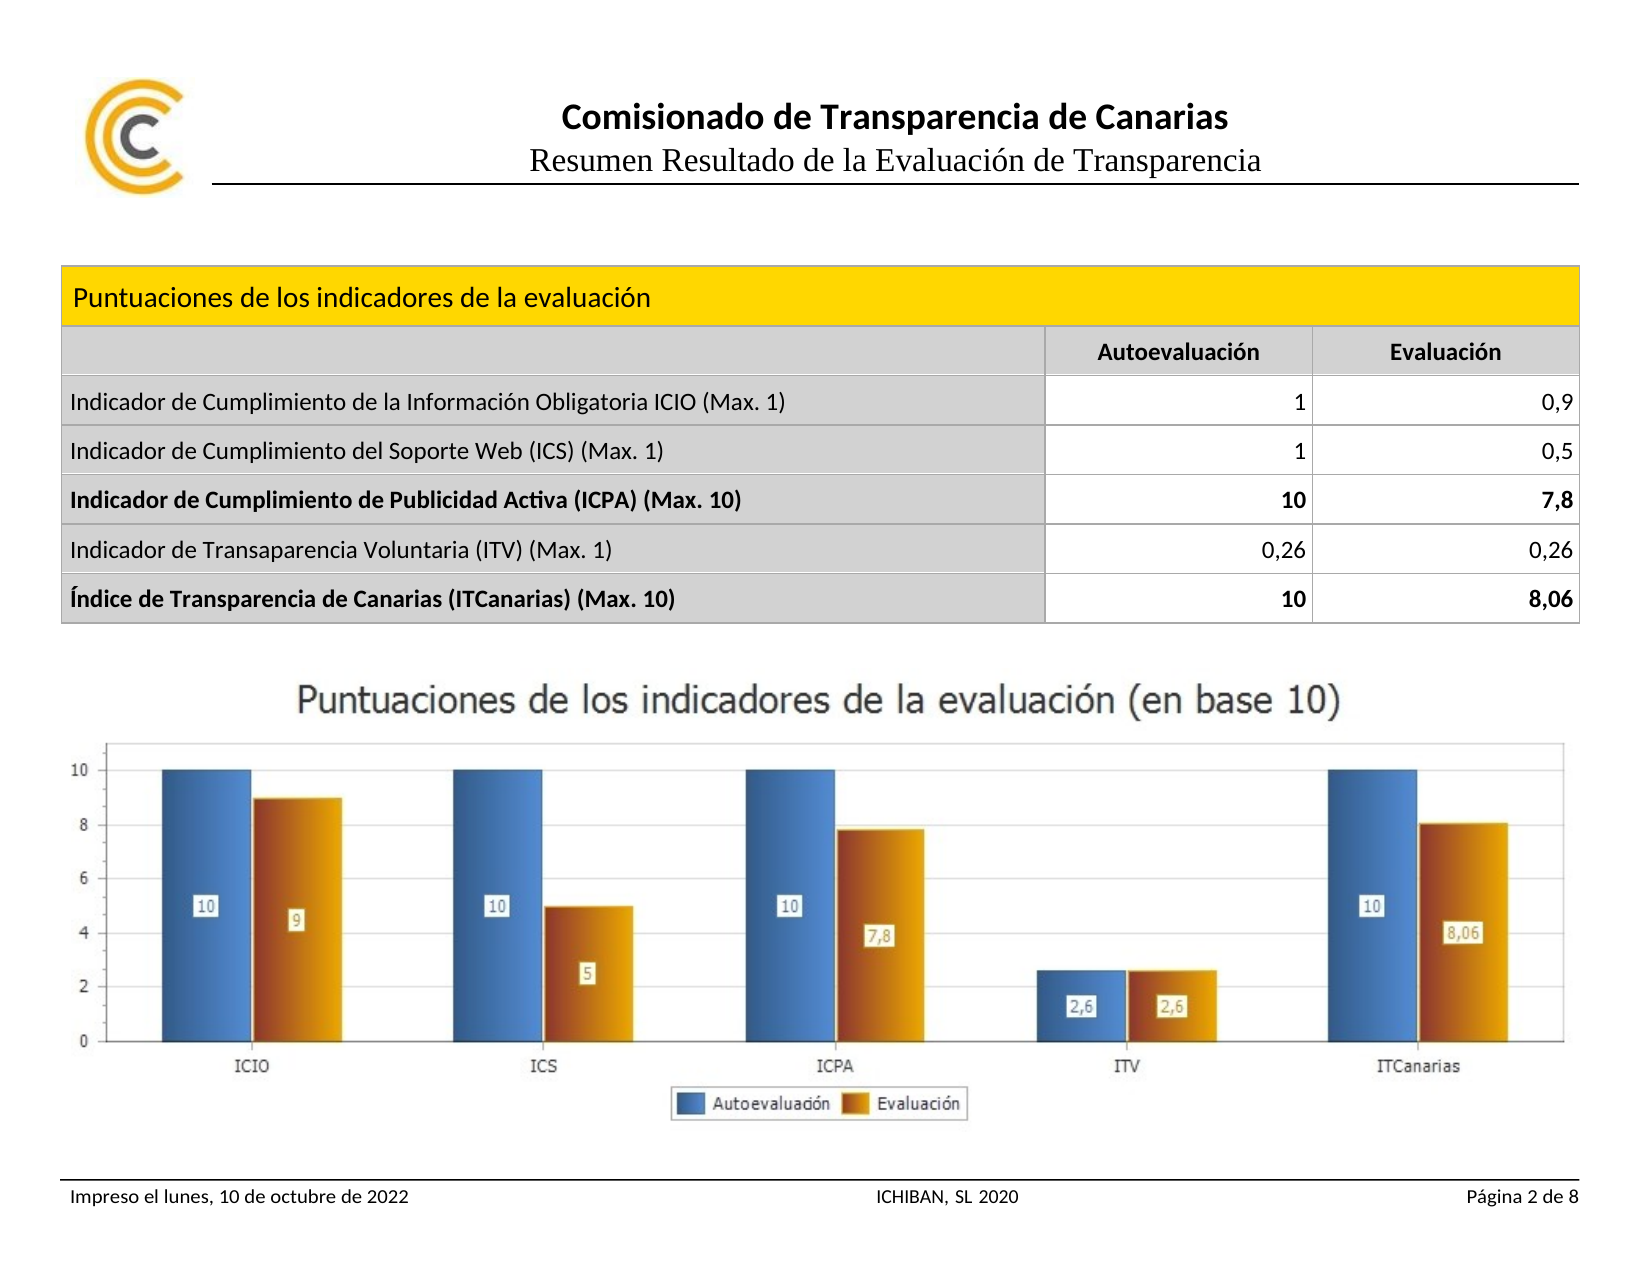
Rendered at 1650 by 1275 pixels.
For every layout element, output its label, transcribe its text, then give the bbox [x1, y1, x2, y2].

table_cell 10 [1046, 574, 1312, 622]
table_cell 0,5 [1313, 426, 1579, 473]
table_cell 0,26 [1313, 525, 1579, 572]
table_cell Índice de Transparencia de Canarias (ITCanarias) (Max. 10) [62, 574, 1044, 622]
table_cell Indicador de Transaparencia Voluntaria (ITV) (Max. 1) [62, 525, 1044, 572]
table_cell 8,06 [1313, 574, 1579, 622]
table_cell 1 [1046, 376, 1312, 424]
table_cell Indicador de Cumplimiento del Soporte Web (ICS) (Max. 1) [62, 426, 1044, 473]
table_cell 0,26 [1046, 525, 1312, 572]
table_cell Indicador de Cumplimiento de Publicidad Activa (ICPA) (Max. 10) [62, 475, 1044, 523]
table_header Puntuaciones de los indicadores de la evaluación [62, 267, 1579, 325]
table_cell Evaluación [1313, 327, 1579, 374]
table_cell 7,8 [1313, 475, 1579, 523]
table_cell 1 [1046, 426, 1312, 473]
table_cell [62, 327, 1044, 374]
table_cell 0,9 [1313, 376, 1579, 424]
table_cell Autoevaluación [1046, 327, 1312, 374]
table_cell Indicador de Cumplimiento de la Información Obligatoria ICIO (Max. 1) [62, 376, 1044, 424]
table_cell 10 [1046, 475, 1312, 523]
